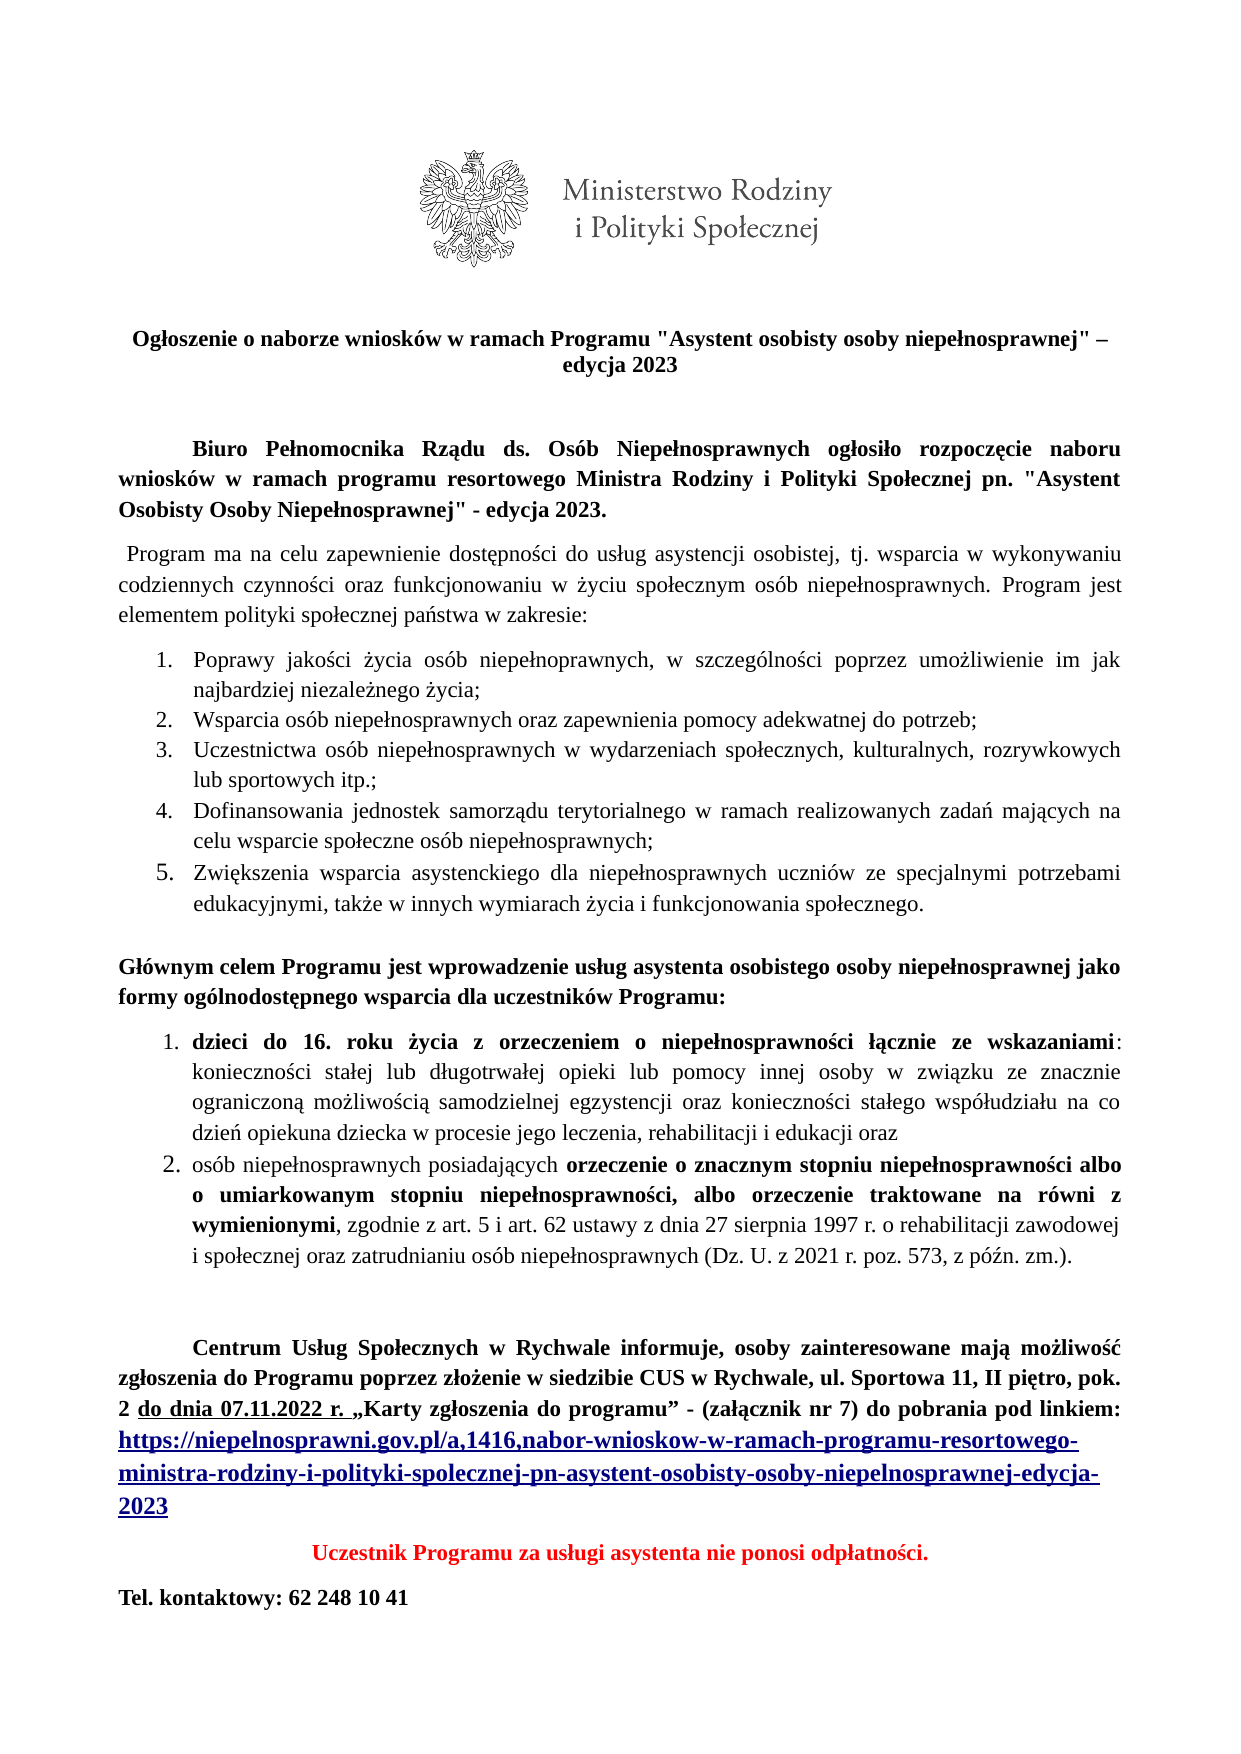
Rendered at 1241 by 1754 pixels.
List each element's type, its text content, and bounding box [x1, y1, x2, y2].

list Dofinansowania jednostek samorządu terytorialnego w ramach realizowanych zadań mających na celu wsparcie społeczne osób niepełnosprawnych; [156, 797, 1122, 853]
text Tel. kontaktowy: 62 248 10 41 [118, 1584, 1122, 1610]
list dzieci do 16. roku życia z orzeczeniem o niepełnosprawności łącznie ze wskazaniami: konieczności stałej lub długotrwałej opieki lub pomocy innej osoby w związku ze znacznie ograniczoną możliwością samodzielnej egzystencji oraz konieczności stałego współudziału na co dzień opiekuna dziecka w procesie jego leczenia, rehabilitacji i edukacji oraz [162, 1028, 1122, 1145]
text Program ma na celu zapewnienie dostępności do usług asystencji osobistej, tj. wsparcia w wykonywaniu codziennych czynności oraz funkcjonowaniu w życiu społecznym osób niepełnosprawnych. Program jest elementem polityki społecznej państwa w zakresie: [118, 540, 1122, 627]
text Głównym celem Programu jest wprowadzenie usług asystenta osobistego osoby niepełnosprawnej jako formy ogólnodostępnego wsparcia dla uczestników Programu: [118, 953, 1122, 1009]
text Uczestnik Programu za usługi asystenta nie ponosi odpłatności. [118, 1539, 1122, 1565]
list Wsparcia osób niepełnosprawnych oraz zapewnienia pomocy adekwatnej do potrzeb; [156, 706, 1122, 732]
list Uczestnictwa osób niepełnosprawnych w wydarzeniach społecznych, kulturalnych, rozrywkowych lub sportowych itp.; [156, 736, 1122, 793]
text Biuro Pełnomocnika Rządu ds. Osób Niepełnosprawnych ogłosiło rozpoczęcie naboru wniosków w ramach programu resortowego Ministra Rodziny i Polityki Społecznej pn. "Asystent Osobisty Osoby Niepełnosprawnej" - edycja 2023. [118, 435, 1122, 522]
list Zwiększenia wsparcia asystenckiego dla niepełnosprawnych uczniów ze specjalnymi potrzebami edukacyjnymi, także w innych wymiarach życia i funkcjonowania społecznego. [156, 857, 1122, 916]
subtitle Ogłoszenie o naborze wniosków w ramach Programu "Asystent osobisty osoby niepełnosprawnej" – edycja 2023 [118, 325, 1122, 378]
list osób niepełnosprawnych posiadających orzeczenie o znacznym stopniu niepełnosprawności albo o umiarkowanym stopniu niepełnosprawności, albo orzeczenie traktowane na równi z wymienionymi, zgodnie z art. 5 i art. 62 ustawy z dnia 27 sierpnia 1997 r. o rehabilitacji zawodowej i społecznej oraz zatrudnianiu osób niepełnosprawnych (Dz. U. z 2021 r. poz. 573, z późn. zm.). [162, 1149, 1122, 1268]
picture [338, 61, 930, 357]
list Poprawy jakości życia osób niepełnoprawnych, w szczególności poprzez umożliwienie im jak najbardziej niezależnego życia; [156, 646, 1122, 702]
text Centrum Usług Społecznych w Rychwale informuje, osoby zainteresowane mają możliwość zgłoszenia do Programu poprzez złożenie w siedzibie CUS w Rychwale, ul. Sportowa 11, II piętro, pok. 2 do dnia 07.11.2022 r. „Karty zgłoszenia do programu” - (załącznik nr 7) do pobrania pod linkiem: https://niepelnosprawni.gov.pl/a,1416,nabor-wnioskow-w-ramach-programu-resortowego-ministra-rodziny-i-polityki-spolecznej-pn-asystent-osobisty-osoby-niepelnosprawnej-edycja-2023 [118, 1334, 1122, 1520]
